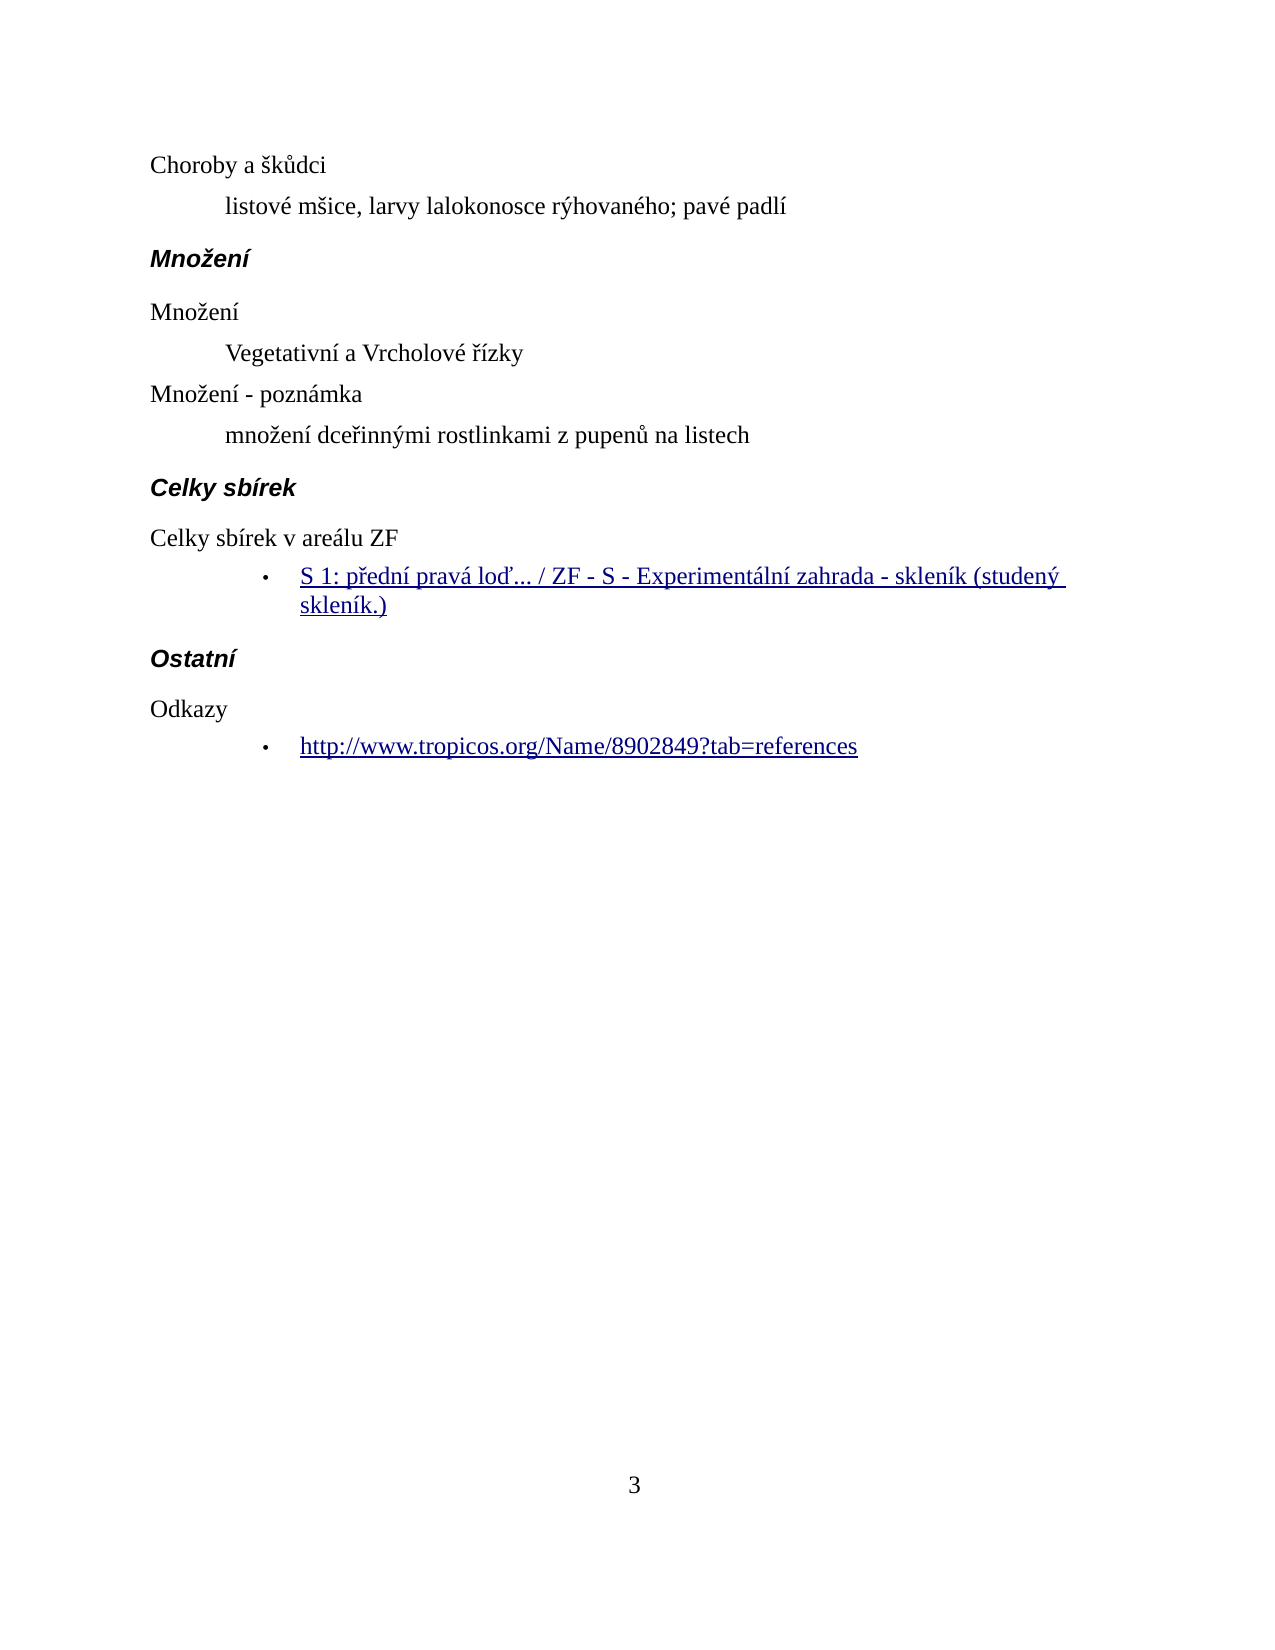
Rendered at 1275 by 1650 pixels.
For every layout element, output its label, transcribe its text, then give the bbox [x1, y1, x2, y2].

text Množení - poznámka [150, 379, 1125, 408]
text množení dceřinnými rostlinkami z pupenů na listech [225, 420, 1125, 448]
text Choroby a škůdci [150, 150, 1125, 179]
subtitle Celky sbírek [150, 473, 1125, 502]
subtitle Množení [150, 244, 1125, 273]
subtitle Ostatní [150, 644, 1125, 672]
text listové mšice, larvy lalokonosce rýhovaného; pavé padlí [225, 191, 1125, 219]
text Vegetativní a Vrcholové řízky [225, 338, 1125, 367]
list S 1: přední pravá loď... / ZF - S - Experimentální zahrada - skleník (studený skleník.) [262, 561, 1125, 619]
text Celky sbírek v areálu ZF [150, 523, 1125, 552]
list http://www.tropicos.org/Name/8902849?tab=references [262, 731, 1125, 760]
text Množení [150, 297, 1125, 326]
text Odkazy [150, 694, 1125, 722]
